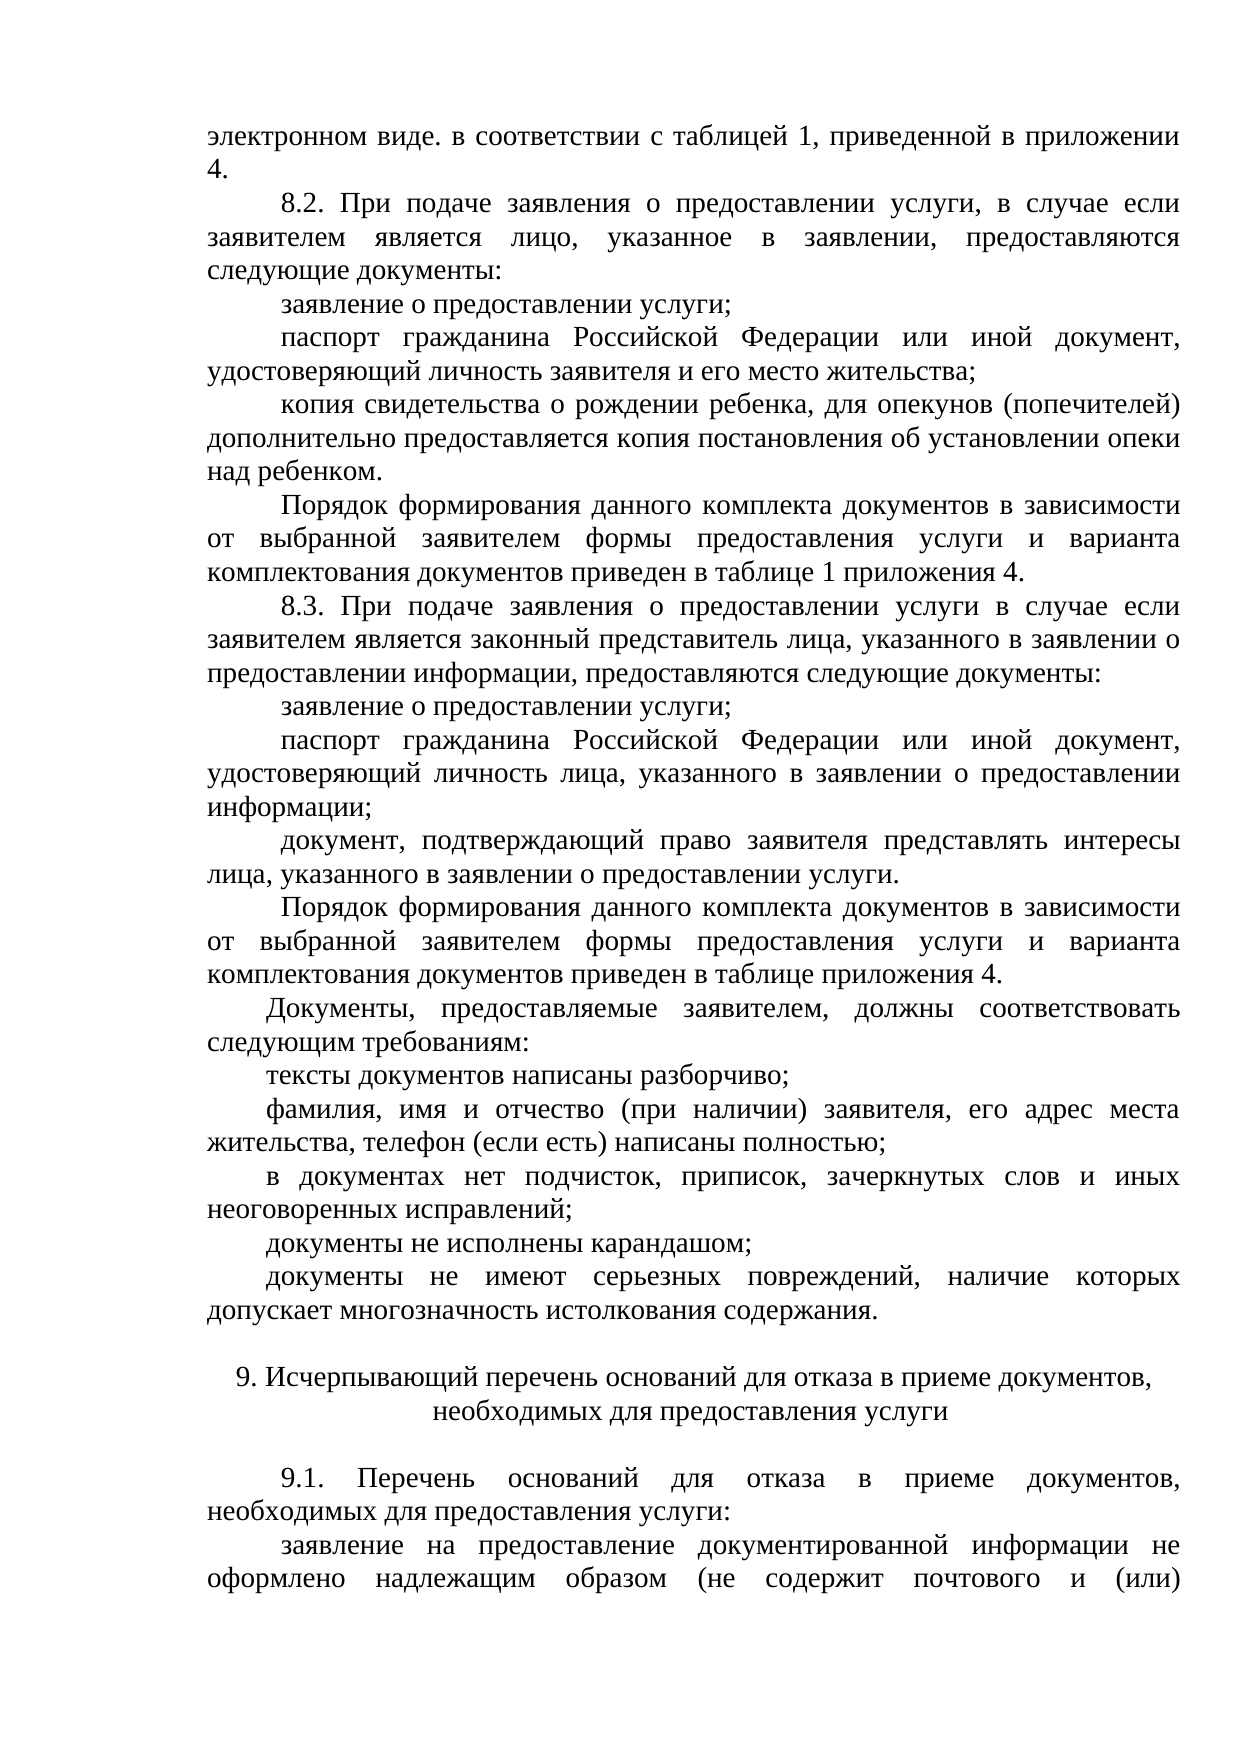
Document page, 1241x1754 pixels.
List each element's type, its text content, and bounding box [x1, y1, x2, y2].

text фамилия, имя и отчество (при наличии) заявителя, его адрес места жительства, телефон (если есть) написаны полностью; [207, 1091, 1181, 1158]
text тексты документов написаны разборчиво; [207, 1057, 1181, 1091]
text документ, подтверждающий право заявителя представлять интересы лица, указанного в заявлении о предоставлении услуги. [207, 822, 1181, 889]
text заявление о предоставлении услуги; [207, 688, 1181, 722]
text 9. Исчерпывающий перечень оснований для отказа в приеме документов, необходимых для предоставления услуги [207, 1359, 1181, 1426]
text 9.1. Перечень оснований для отказа в приеме документов, необходимых для предоставления услуги: [207, 1460, 1181, 1527]
text 8.2. При подаче заявления о предоставлении услуги, в случае если заявителем является лицо, указанное в заявлении, предоставляются следующие документы: [207, 185, 1181, 286]
text в документах нет подчисток, приписок, зачеркнутых слов и иных неоговоренных исправлений; [207, 1158, 1181, 1225]
text электронном виде. в соответствии с таблицей 1, приведенной в приложении 4. [207, 118, 1181, 185]
text 8.3. При подаче заявления о предоставлении услуги в случае если заявителем является законный представитель лица, указанного в заявлении о предоставлении информации, предоставляются следующие документы: [207, 588, 1181, 688]
text паспорт гражданина Российской Федерации или иной документ, удостоверяющий личность заявителя и его место жительства; [207, 319, 1181, 386]
text документы не исполнены карандашом; [207, 1225, 1181, 1258]
text копия свидетельства о рождении ребенка, для опекунов (попечителей) дополнительно предоставляется копия постановления об установлении опеки над ребенком. [207, 386, 1181, 487]
text заявление на предоставление документированной информации не оформлено надлежащим образом (не содержит почтового и (или) [207, 1527, 1181, 1594]
text заявление о предоставлении услуги; [207, 286, 1181, 319]
text Порядок формирования данного комплекта документов в зависимости от выбранной заявителем формы предоставления услуги и варианта комплектования документов приведен в таблице 1 приложения 4. [207, 487, 1181, 588]
text документы не имеют серьезных повреждений, наличие которых допускает многозначность истолкования содержания. [207, 1258, 1181, 1326]
text Порядок формирования данного комплекта документов в зависимости от выбранной заявителем формы предоставления услуги и варианта комплектования документов приведен в таблице приложения 4. [207, 889, 1181, 990]
text Документы, предоставляемые заявителем, должны соответствовать следующим требованиям: [207, 990, 1181, 1057]
text паспорт гражданина Российской Федерации или иной документ, удостоверяющий личность лица, указанного в заявлении о предоставлении информации; [207, 722, 1181, 822]
